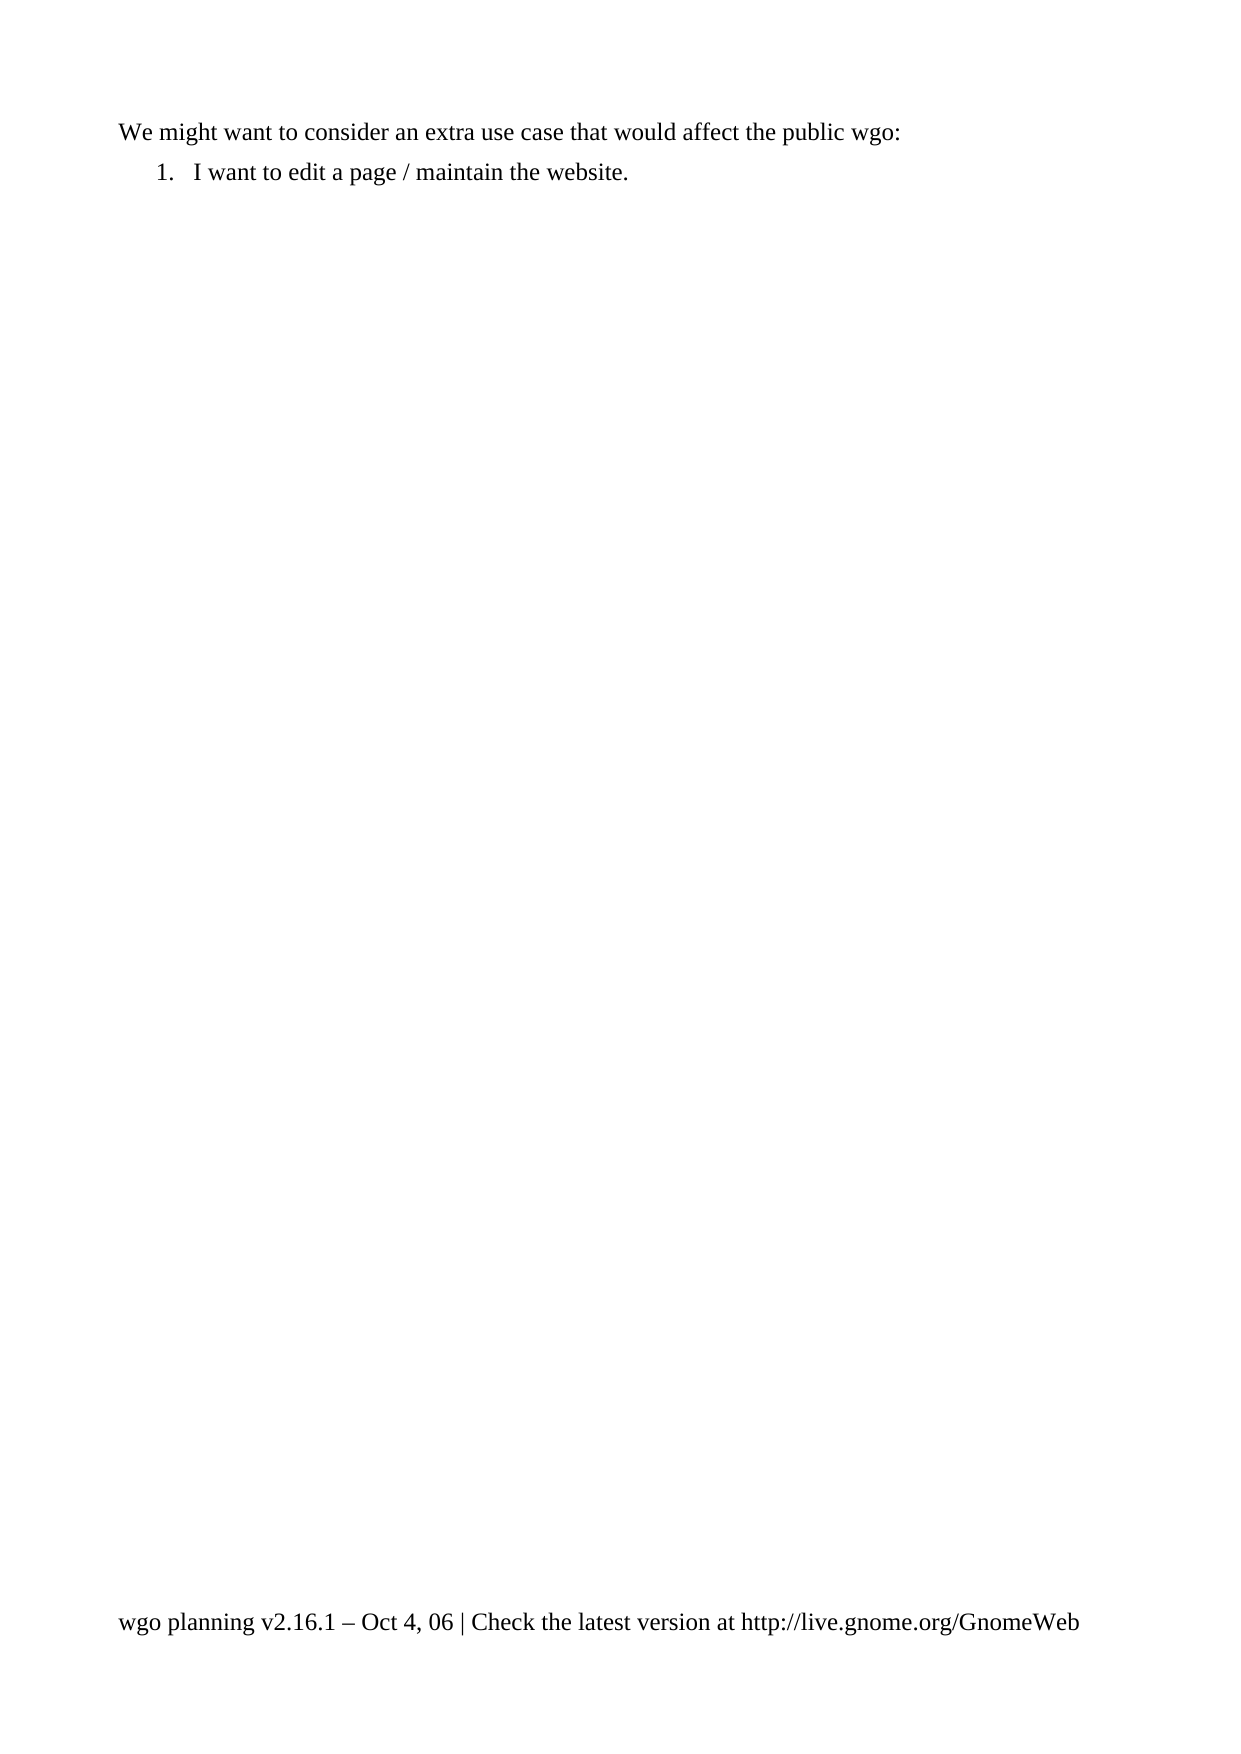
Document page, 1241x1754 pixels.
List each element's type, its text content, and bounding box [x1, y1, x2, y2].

text We might want to consider an extra use case that would affect the public wgo: [118, 118, 1122, 146]
list I want to edit a page / maintain the website. [156, 158, 1122, 186]
